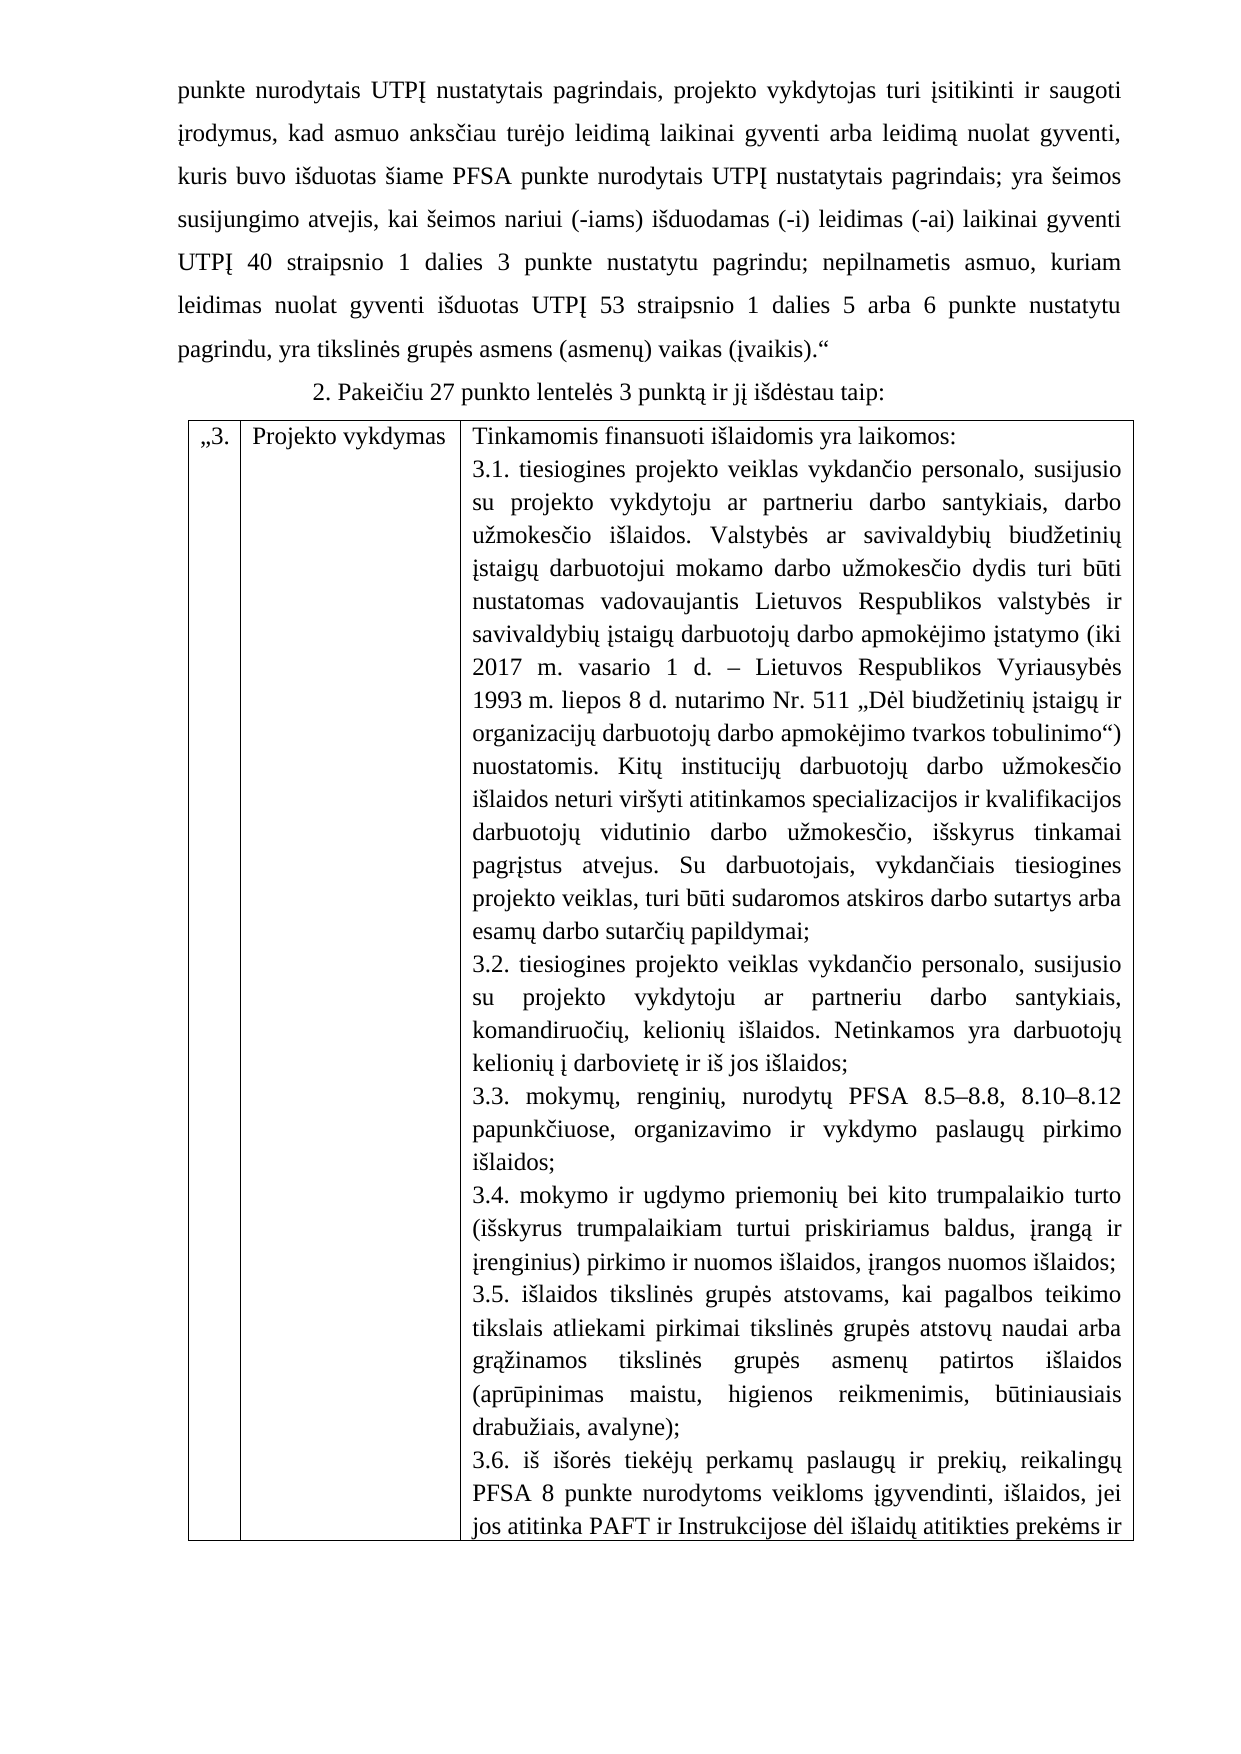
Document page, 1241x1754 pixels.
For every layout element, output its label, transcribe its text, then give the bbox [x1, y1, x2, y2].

table_header „3. [189, 421, 240, 1539]
text 2. Pakeičiu 27 punkto lentelės 3 punktą ir jį išdėstau taip: [177, 377, 1122, 406]
table_header Projekto vykdymas [241, 421, 460, 1539]
table_header Tinkamomis finansuoti išlaidomis yra laikomos: 3.1. tiesiogines projekto veiklas vykdančio personalo, susijusio su projekto vykdytoju ar partneriu darbo santykiais, darbo užmokesčio išlaidos. Valstybės ar savivaldybių biudžetinių įstaigų darbuotojui mokamo darbo užmokesčio dydis turi būti nustatomas vadovaujantis Lietuvos Respublikos valstybės ir savivaldybių įstaigų darbuotojų darbo apmokėjimo įstatymo (iki 2017 m. vasario 1 d. – Lietuvos Respublikos Vyriausybės 1993 m. liepos 8 d. nutarimo Nr. 511 „Dėl biudžetinių įstaigų ir organizacijų darbuotojų darbo apmokėjimo tvarkos tobulinimo“) nuostatomis. Kitų institucijų darbuotojų darbo užmokesčio išlaidos neturi viršyti atitinkamos specializacijos ir kvalifikacijos darbuotojų vidutinio darbo užmokesčio, išskyrus tinkamai pagrįstus atvejus. Su darbuotojais, vykdančiais tiesiogines projekto veiklas, turi būti sudaromos atskiros darbo sutartys arba esamų darbo sutarčių papildymai; 3.2. tiesiogines projekto veiklas vykdančio personalo, susijusio su projekto vykdytoju ar partneriu darbo santykiais, komandiruočių, kelionių išlaidos. Netinkamos yra darbuotojų kelionių į darbovietę ir iš jos išlaidos; 3.3. mokymų, renginių, nurodytų PFSA 8.5–8.8, 8.10–8.12 papunkčiuose, organizavimo ir vykdymo paslaugų pirkimo išlaidos; 3.4. mokymo ir ugdymo priemonių bei kito trumpalaikio turto (išskyrus trumpalaikiam turtui priskiriamus baldus, įrangą ir įrenginius) pirkimo ir nuomos išlaidos, įrangos nuomos išlaidos; 3.5. išlaidos tikslinės grupės atstovams, kai pagalbos teikimo tikslais atliekami pirkimai tikslinės grupės atstovų naudai arba grąžinamos tikslinės grupės asmenų patirtos išlaidos (aprūpinimas maistu, higienos reikmenimis, būtiniausiais drabužiais, avalyne); 3.6. iš išorės tiekėjų perkamų paslaugų ir prekių, reikalingų PFSA 8 punkte nurodytoms veikloms įgyvendinti, išlaidos, jei jos atitinka PAFT ir Instrukcijose dėl išlaidų atitikties prekėms ir [461, 421, 1133, 1539]
text punkte nurodytais UTPĮ nustatytais pagrindais, projekto vykdytojas turi įsitikinti ir saugoti įrodymus, kad asmuo anksčiau turėjo leidimą laikinai gyventi arba leidimą nuolat gyventi, kuris buvo išduotas šiame PFSA punkte nurodytais UTPĮ nustatytais pagrindais; yra šeimos susijungimo atvejis, kai šeimos nariui (-iams) išduodamas (-i) leidimas (-ai) laikinai gyventi UTPĮ 40 straipsnio 1 dalies 3 punkte nustatytu pagrindu; nepilnametis asmuo, kuriam leidimas nuolat gyventi išduotas UTPĮ 53 straipsnio 1 dalies 5 arba 6 punkte nustatytu pagrindu, yra tikslinės grupės asmens (asmenų) vaikas (įvaikis).“ [177, 75, 1122, 362]
